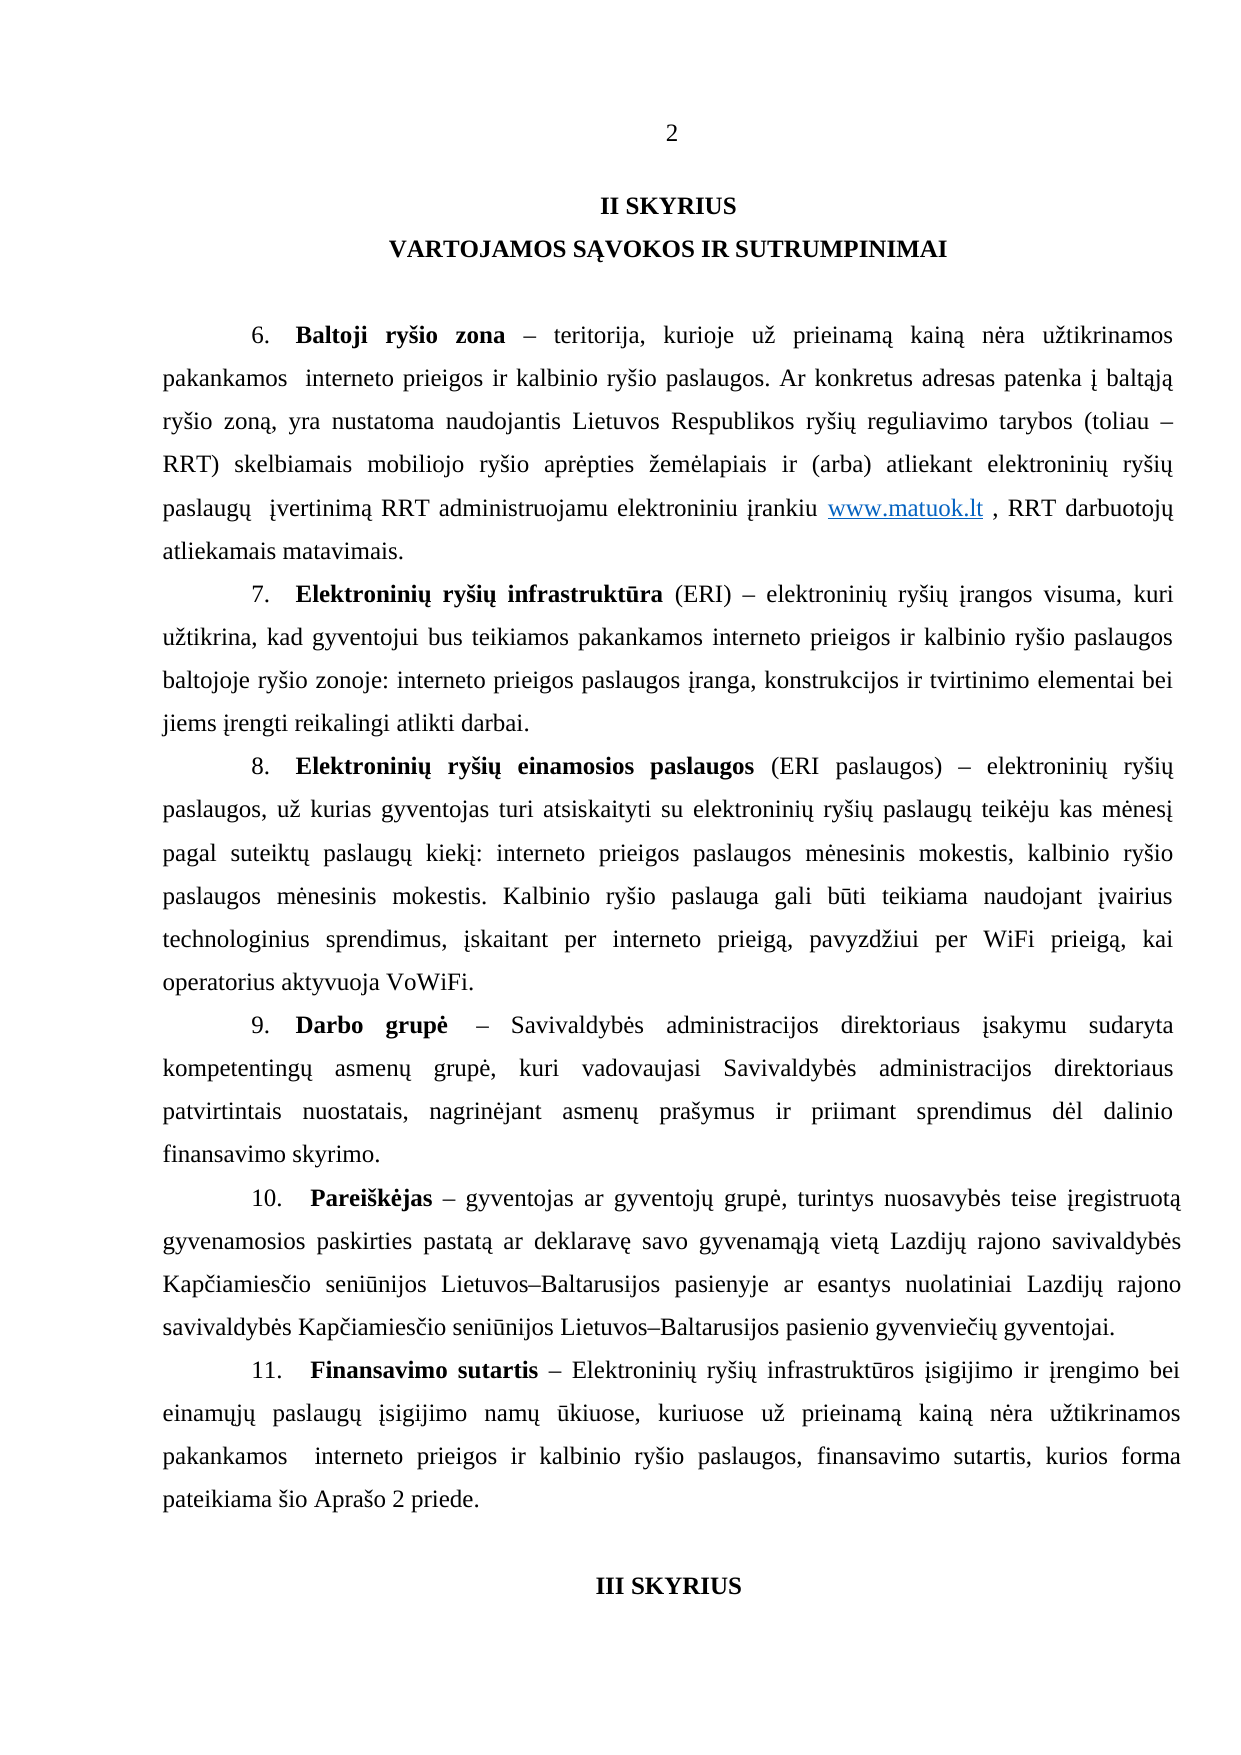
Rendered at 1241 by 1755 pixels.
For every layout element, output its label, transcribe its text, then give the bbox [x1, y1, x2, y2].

subtitle 6. Baltoji ryšio zona – teritorija, kurioje už prieinamą kainą nėra užtikrinamos pakankamos interneto prieigos ir kalbinio ryšio paslaugos. Ar konkretus adresas patenka į baltąją ryšio zoną, yra nustatoma naudojantis Lietuvos Respublikos ryšių reguliavimo tarybos (toliau – RRT) skelbiamais mobiliojo ryšio aprėpties žemėlapiais ir (arba) atliekant elektroninių ryšių paslaugų įvertinimą RRT administruojamu elektroniniu įrankiu www.matuok.lt , RRT darbuotojų atliekamais matavimais. [162, 320, 1174, 564]
subtitle 11. Finansavimo sutartis – Elektroninių ryšių infrastruktūros įsigijimo ir įrengimo bei einamųjų paslaugų įsigijimo namų ūkiuose, kuriuose už prieinamą kainą nėra užtikrinamos pakankamos interneto prieigos ir kalbinio ryšio paslaugos, finansavimo sutartis, kurios forma pateikiama šio Aprašo 2 priede. [162, 1355, 1181, 1513]
subtitle 7. Elektroninių ryšių infrastruktūra (ERI) – elektroninių ryšių įrangos visuma, kuri užtikrina, kad gyventojui bus teikiamos pakankamos interneto prieigos ir kalbinio ryšio paslaugos baltojoje ryšio zonoje: interneto prieigos paslaugos įranga, konstrukcijos ir tvirtinimo elementai bei jiems įrengti reikalingi atlikti darbai. [162, 579, 1174, 737]
subtitle 8. Elektroninių ryšių einamosios paslaugos (ERI paslaugos) – elektroninių ryšių paslaugos, už kurias gyventojas turi atsiskaityti su elektroninių ryšių paslaugų teikėju kas mėnesį pagal suteiktų paslaugų kiekį: interneto prieigos paslaugos mėnesinis mokestis, kalbinio ryšio paslaugos mėnesinis mokestis. Kalbinio ryšio paslauga gali būti teikiama naudojant įvairius technologinius sprendimus, įskaitant per interneto prieigą, pavyzdžiui per WiFi prieigą, kai operatorius aktyvuoja VoWiFi. [162, 751, 1174, 996]
subtitle 10. Pareiškėjas – gyventojas ar gyventojų grupė, turintys nuosavybės teise įregistruotą gyvenamosios paskirties pastatą ar deklaravę savo gyvenamąją vietą Lazdijų rajono savivaldybės Kapčiamiesčio seniūnijos Lietuvos–Baltarusijos pasienyje ar esantys nuolatiniai Lazdijų rajono savivaldybės Kapčiamiesčio seniūnijos Lietuvos–Baltarusijos pasienio gyvenviečių gyventojai. [162, 1183, 1181, 1341]
subtitle II SKYRIUS [162, 191, 1174, 219]
subtitle 9. Darbo grupė – Savivaldybės administracijos direktoriaus įsakymu sudaryta kompetentingų asmenų grupė, kuri vadovaujasi Savivaldybės administracijos direktoriaus patvirtintais nuostatais, nagrinėjant asmenų prašymus ir priimant sprendimus dėl dalinio finansavimo skyrimo. [162, 1010, 1174, 1168]
subtitle VARTOJAMOS SĄVOKOS IR SUTRUMPINIMAI [162, 234, 1174, 263]
subtitle III SKYRIUS [162, 1571, 1181, 1599]
